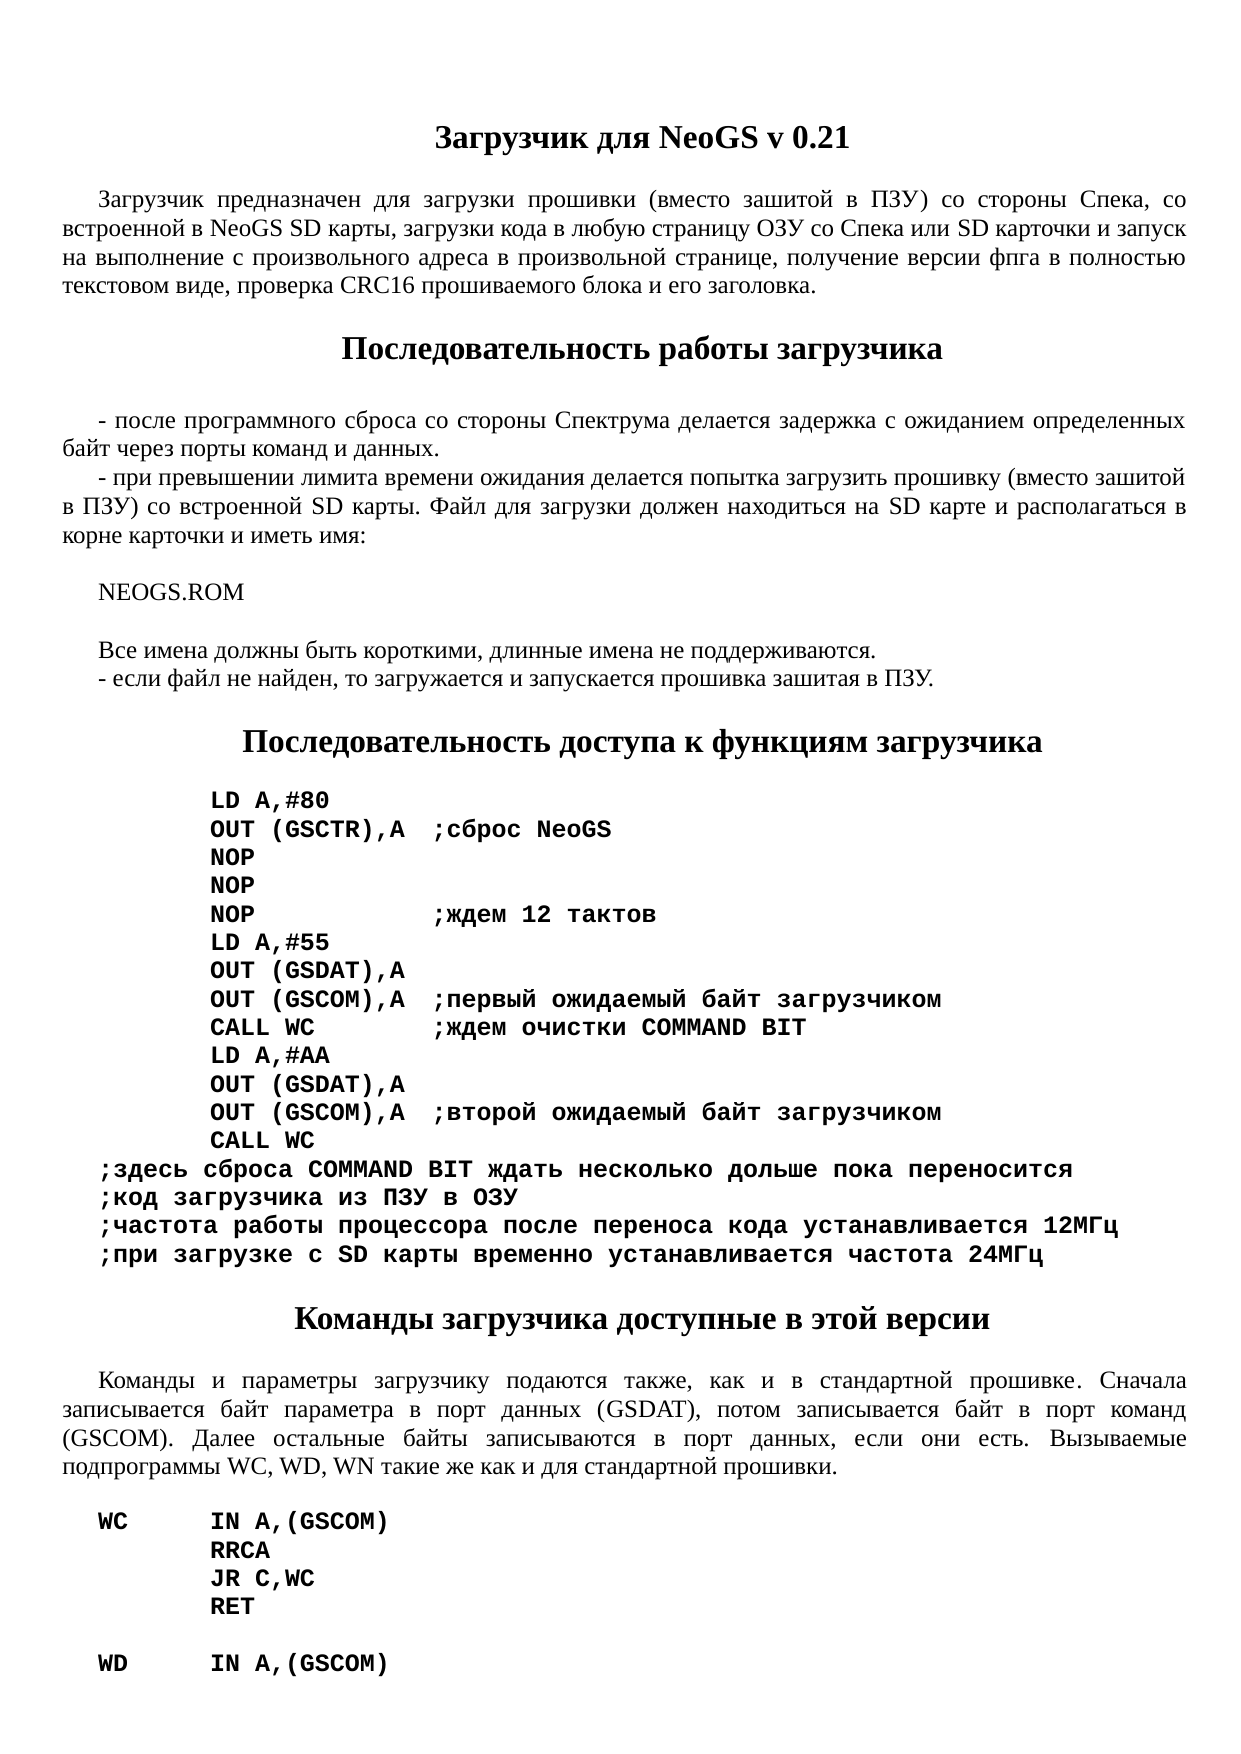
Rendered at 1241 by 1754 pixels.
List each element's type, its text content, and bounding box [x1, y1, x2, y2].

text OUT (GSDAT),A [62, 958, 1187, 986]
text Команды и параметры загрузчику подаются также, как и в стандартной прошивке. Сначала записывается байт параметра в порт данных (GSDAT), потом записывается байт в порт команд (GSCOM). Далее остальные байты записываются в порт данных, если они есть. Вызываемые подпрограммы WC, WD, WN такие же как и для стандартной прошивки. [62, 1365, 1187, 1480]
text WC IN A,(GSCOM) [62, 1509, 1187, 1537]
text OUT (GSCOM),A ;второй ожидаемый байт загрузчиком [62, 1100, 1187, 1128]
text NEOGS.ROM [62, 577, 1187, 606]
text RET [62, 1594, 1187, 1622]
text ;код загрузчика из ПЗУ в ОЗУ [62, 1185, 1187, 1213]
text RRCA [62, 1537, 1187, 1566]
text ;частота работы процессора после переноса кода устанавливается 12МГц [62, 1213, 1187, 1241]
text LD A,#80 [62, 788, 1187, 816]
text OUT (GSCOM),A ;первый ожидаемый байт загрузчиком [62, 986, 1187, 1015]
text - при превышении лимита времени ожидания делается попытка загрузить прошивку (вместо зашитой в ПЗУ) со встроенной SD карты. Файл для загрузки должен находиться на SD карте и располагаться в корне карточки и иметь имя: [62, 462, 1187, 548]
text NOP ;ждем 12 тактов [62, 901, 1187, 930]
text WD IN A,(GSCOM) [62, 1651, 1187, 1679]
text ;при загрузке с SD карты временно устанавливается частота 24МГц [62, 1241, 1187, 1270]
text JR C,WC [62, 1566, 1187, 1594]
text Загрузчик предназначен для загрузки прошивки (вместо зашитой в ПЗУ) со стороны Спека, со встроенной в NeoGS SD карты, загрузки кода в любую страницу ОЗУ со Спека или SD карточки и запуск на выполнение с произвольного адреса в произвольной странице, получение версии фпга в полностью текстовом виде, проверка CRC16 прошиваемого блока и его заголовка. [62, 184, 1187, 299]
text Все имена должны быть короткими, длинные имена не поддерживаются. [62, 635, 1187, 663]
text NOP [62, 845, 1187, 873]
text Загрузчик для NeoGS v 0.21 [62, 117, 1187, 156]
text OUT (GSCTR),A ;сброс NeoGS [62, 816, 1187, 845]
text NOP [62, 873, 1187, 901]
text Последовательность работы загрузчика [62, 328, 1187, 366]
text - если файл не найден, то загружается и запускается прошивка зашитая в ПЗУ. [62, 663, 1187, 692]
text ;здесь сброса COMMAND BIT ждать несколько дольше пока переносится [62, 1156, 1187, 1185]
text LD A,#AA [62, 1043, 1187, 1071]
text OUT (GSDAT),A [62, 1071, 1187, 1100]
text LD A,#55 [62, 930, 1187, 958]
text Команды загрузчика доступные в этой версии [62, 1298, 1187, 1336]
text CALL WC [62, 1128, 1187, 1156]
text - после программного сброса со стороны Спектрума делается задержка с ожиданием определенных байт через порты команд и данных. [62, 405, 1187, 462]
text Последовательность доступа к функциям загрузчика [62, 721, 1187, 759]
text CALL WC ;ждем очистки COMMAND BIT [62, 1015, 1187, 1043]
